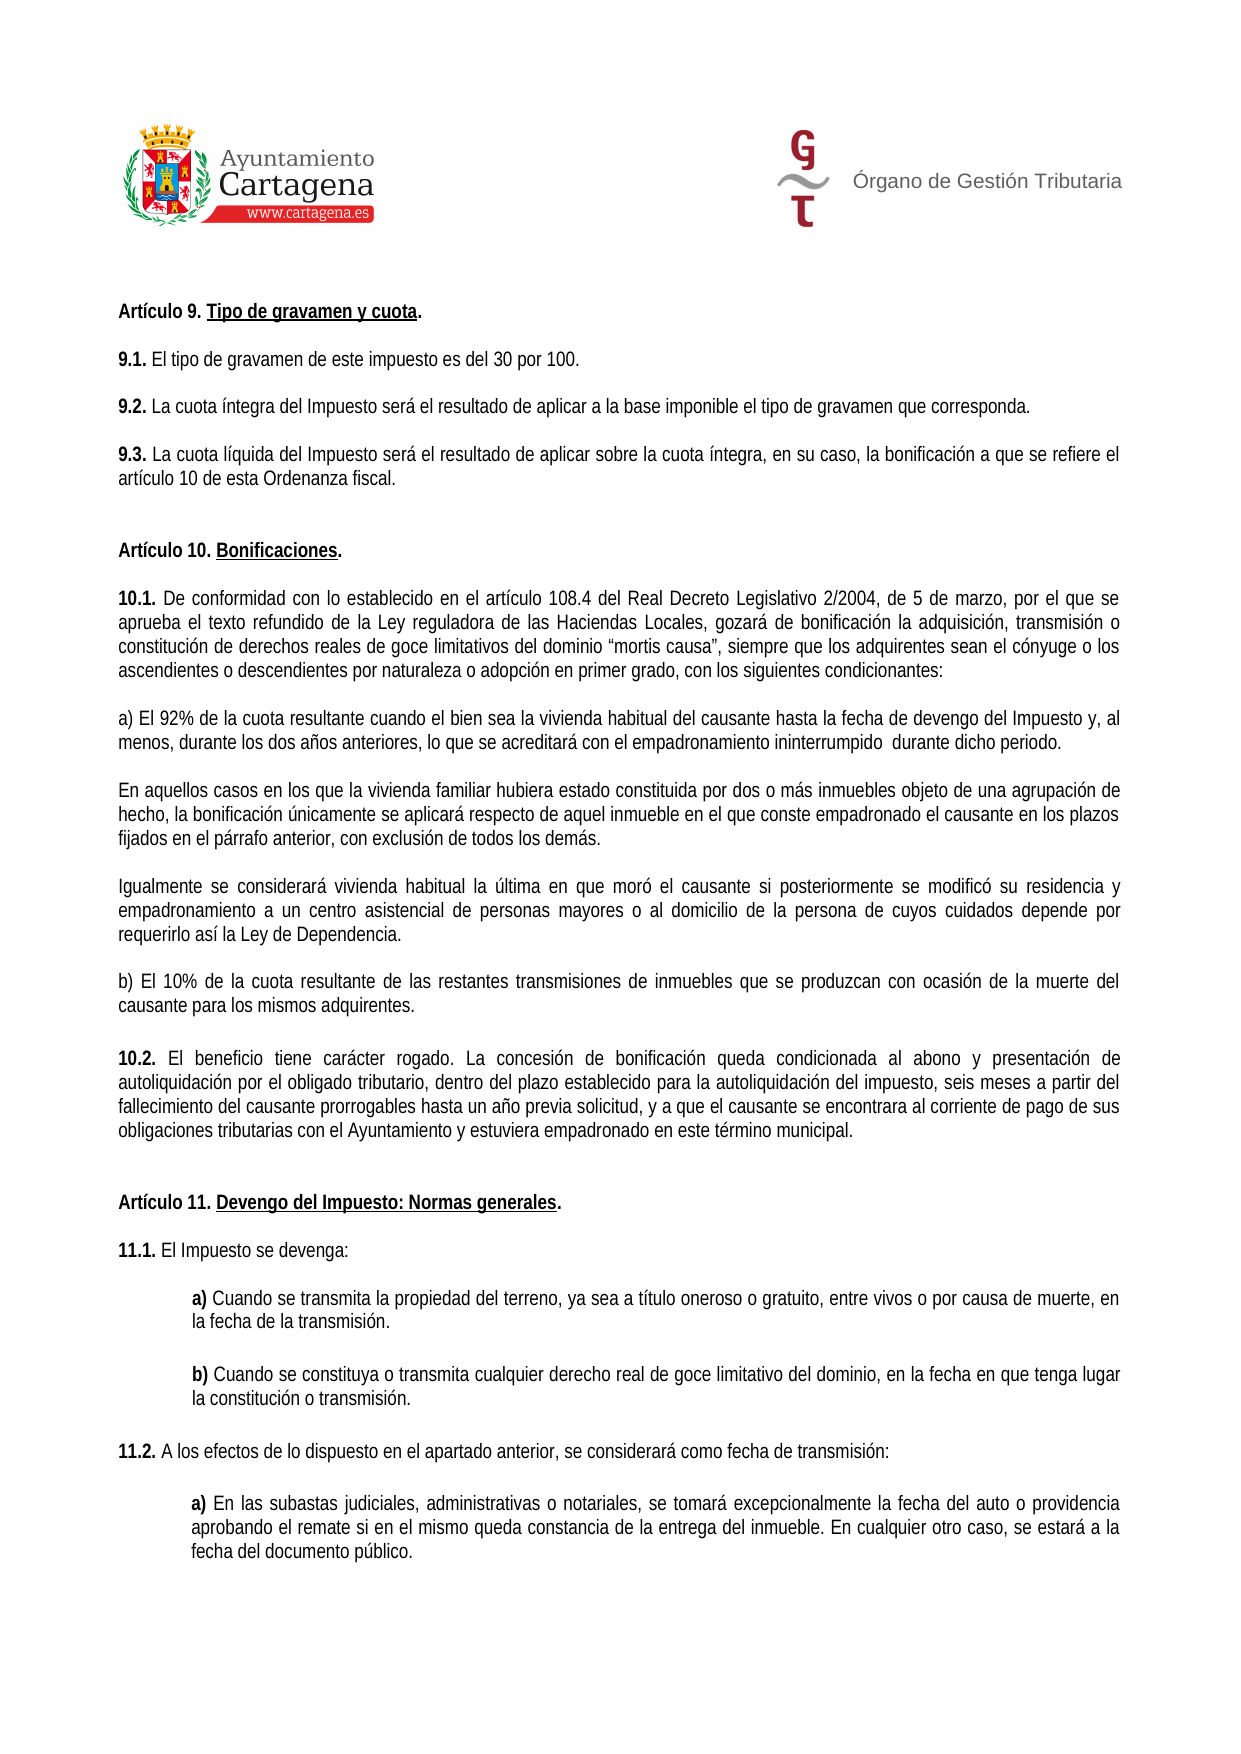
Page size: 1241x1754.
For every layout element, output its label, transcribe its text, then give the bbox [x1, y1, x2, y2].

text b) El 10% de la cuota resultante de las restantes transmisiones de inmuebles que se produzcan con ocasión de la muerte del causante para los mismos adquirentes. [118, 969, 1122, 1017]
text a) Cuando se transmita la propiedad del terreno, ya sea a título oneroso o gratuito, entre vivos o por causa de muerte, en la fecha de la transmisión. [192, 1286, 1122, 1333]
text En aquellos casos en los que la vivienda familiar hubiera estado constituida por dos o más inmuebles objeto de una agrupación de hecho, la bonificación únicamente se aplicará respecto de aquel inmueble en el que conste empadronado el causante en los plazos fijados en el párrafo anterior, con exclusión de todos los demás. [118, 778, 1122, 849]
text Igualmente se considerará vivienda habitual la última en que moró el causante si posteriormente se modificó su residencia y empadronamiento a un centro asistencial de personas mayores o al domicilio de la persona de cuyos cuidados depende por requerirlo así la Ley de Dependencia. [118, 873, 1122, 945]
text a) En las subastas judiciales, administrativas o notariales, se tomará excepcionalmente la fecha del auto o providencia aprobando el remate si en el mismo queda constancia de la entrega del inmueble. En cualquier otro caso, se estará a la fecha del documento público. [191, 1491, 1122, 1563]
text 11.1. El Impuesto se devenga: [118, 1238, 1122, 1262]
picture [117, 119, 379, 236]
text b) Cuando se constituya o transmita cualquier derecho real de goce limitativo del dominio, en la fecha en que tenga lugar la constitución o transmisión. [192, 1362, 1122, 1410]
text 9.2. La cuota íntegra del Impuesto será el resultado de aplicar a la base imponible el tipo de gravamen que corresponda. [118, 394, 1122, 418]
text 11.2. A los efectos de lo dispuesto en el apartado anterior, se considerará como fecha de transmisión: [118, 1439, 1122, 1463]
text 9.3. La cuota líquida del Impuesto será el resultado de aplicar sobre la cuota íntegra, en su caso, la bonificación a que se refiere el artículo 10 de esta Ordenanza fiscal. [118, 442, 1122, 490]
text 10.2. El beneficio tiene carácter rogado. La concesión de bonificación queda condicionada al abono y presentación de autoliquidación por el obligado tributario, dentro del plazo establecido para la autoliquidación del impuesto, seis meses a partir del fallecimiento del causante prorrogables hasta un año previa solicitud, y a que el causante se encontrara al corriente de pago de sus obligaciones tributarias con el Ayuntamiento y estuviera empadronado en este término municipal. [118, 1046, 1122, 1142]
text 10.1. De conformidad con lo establecido en el artículo 108.4 del Real Decreto Legislativo 2/2004, de 5 de marzo, por el que se aprueba el texto refundido de la Ley reguladora de las Haciendas Locales, gozará de bonificación la adquisición, transmisión o constitución de derechos reales de goce limitativos del dominio “mortis causa”, siempre que los adquirentes sean el cónyuge o los ascendientes o descendientes por naturaleza o adopción en primer grado, con los siguientes condicionantes: [118, 586, 1122, 682]
text Artículo 9. Tipo de gravamen y cuota. [118, 298, 1122, 322]
text 9.1. El tipo de gravamen de este impuesto es del 30 por 100. [118, 346, 1122, 370]
text a) El 92% de la cuota resultante cuando el bien sea la vivienda habitual del causante hasta la fecha de devengo del Impuesto y, al menos, durante los dos años anteriores, lo que se acreditará con el empadronamiento ininterrumpido durante dicho periodo. [118, 706, 1122, 754]
text Artículo 11. Devengo del Impuesto: Normas generales. [118, 1190, 1122, 1214]
text Artículo 10. Bonificaciones. [118, 538, 1122, 562]
